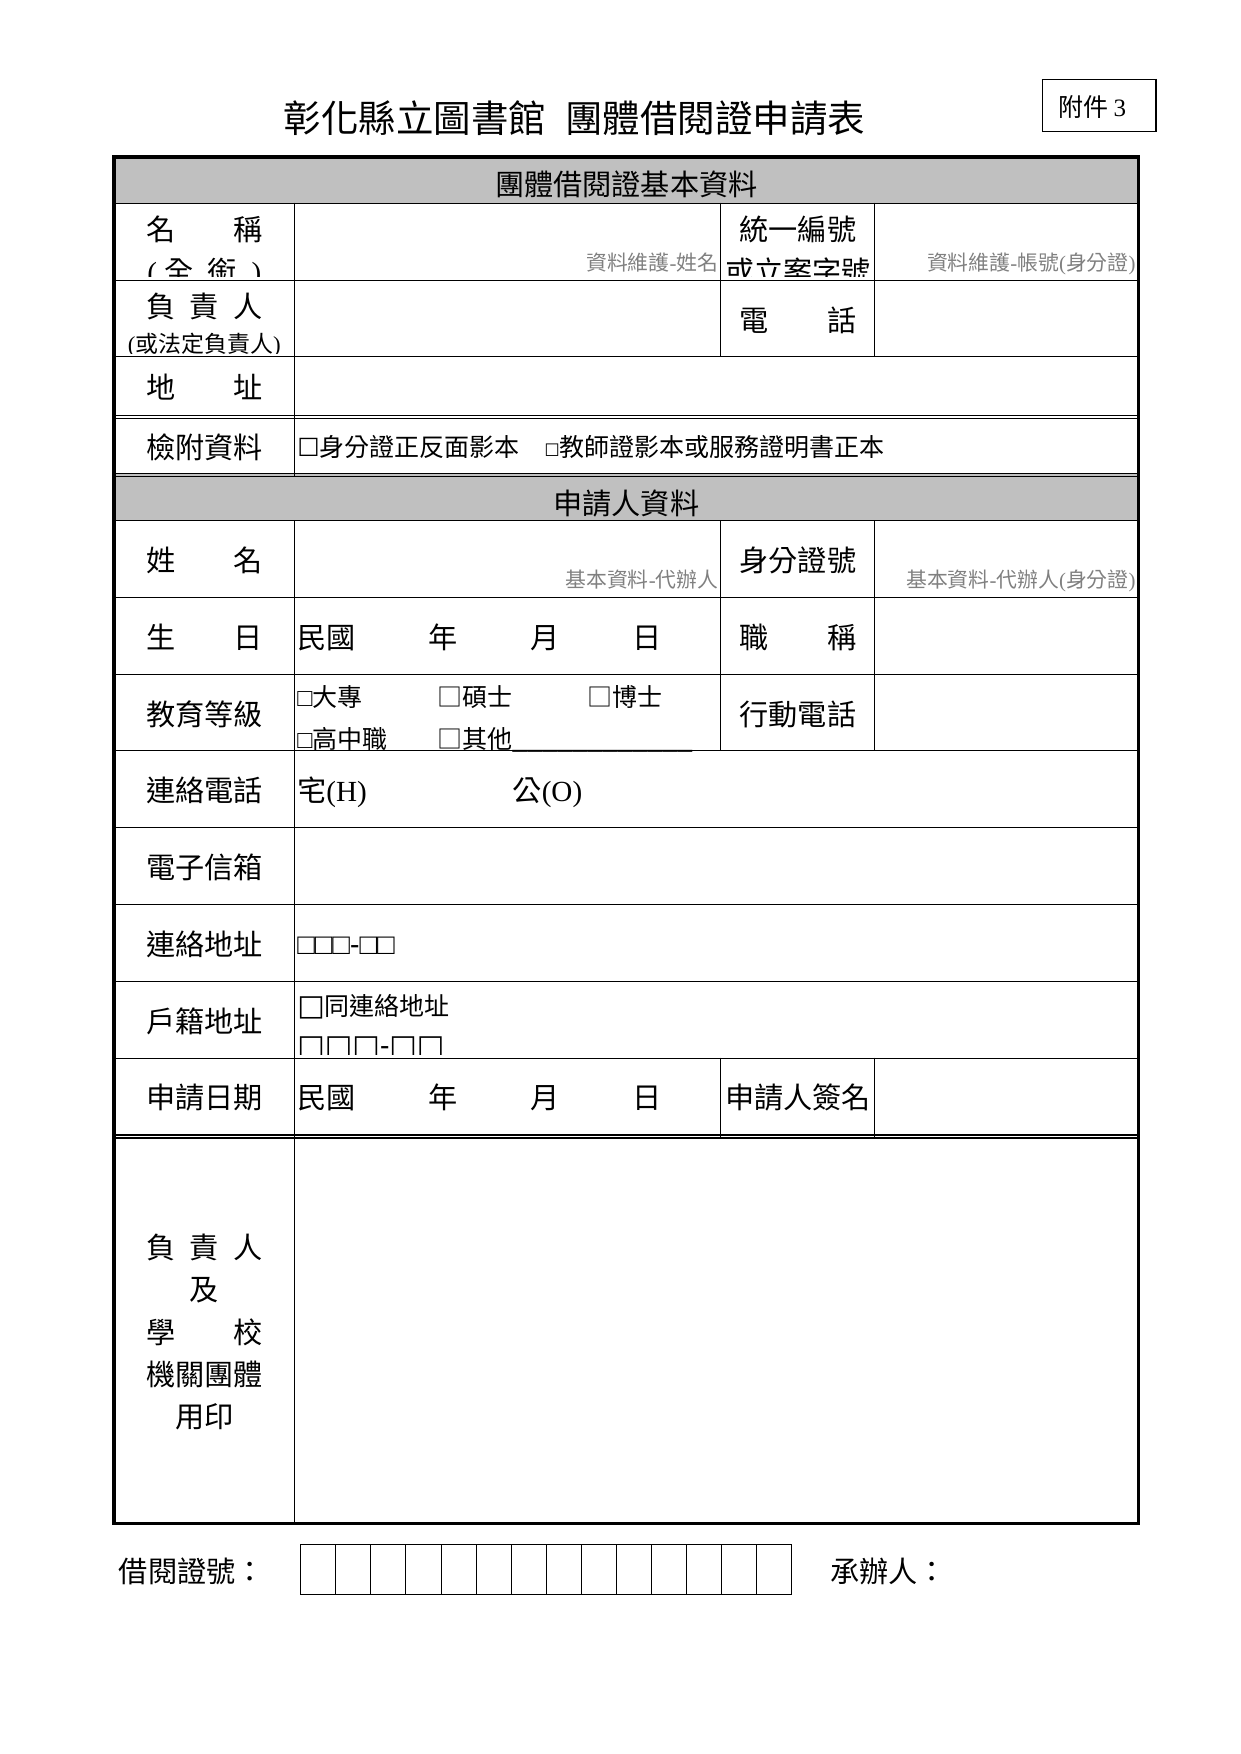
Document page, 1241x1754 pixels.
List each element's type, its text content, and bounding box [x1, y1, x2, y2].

table_cell 申請人簽名 [721, 1059, 874, 1134]
table_cell [875, 675, 1137, 750]
text 彰化縣立圖書館 團體借閱證申請表 [106, 89, 1146, 143]
table_header [757, 1545, 791, 1593]
table_header [406, 1545, 441, 1593]
table_header 團體借閱證基本資料 [116, 159, 1137, 203]
table_cell 行動電話 [721, 675, 874, 750]
table_header [582, 1545, 616, 1593]
table_header 借閱證號： [108, 1544, 300, 1593]
table_cell 負 責 人 (或法定負責人) [116, 281, 294, 356]
text 彰化縣立圖書館 團體借閱證申請表 [1043, 80, 1155, 131]
table_cell 職 稱 [721, 598, 874, 673]
table_cell 地 址 [116, 357, 294, 414]
table_header [652, 1545, 686, 1593]
table_cell 戶籍地址 [116, 982, 294, 1057]
table_cell 身分證號 [721, 521, 874, 597]
table_cell 申請日期 [116, 1059, 294, 1134]
text 附件3 [1058, 88, 1141, 123]
table_header [371, 1545, 405, 1593]
table_cell 基本資料-代辦人(身分證) [875, 521, 1137, 597]
table_cell 姓 名 [116, 521, 294, 597]
table_header [722, 1545, 756, 1593]
table_header [477, 1545, 511, 1593]
table_cell [295, 1139, 1137, 1522]
table_cell [875, 598, 1137, 673]
table_cell □同連絡地址 □□□-□□ [295, 982, 1137, 1057]
table_cell 名 稱 ( 全 銜 ) [116, 204, 294, 279]
table_cell 資料維護-姓名 [295, 204, 720, 279]
table_header [617, 1545, 651, 1593]
table_cell 連絡電話 [116, 751, 294, 827]
table_cell [295, 828, 1137, 904]
table_cell [295, 357, 1137, 414]
table_cell □大專 □碩士 □博士 □高中職 □其他____________ [295, 675, 720, 750]
table_cell 基本資料-代辦人 [295, 521, 720, 597]
table_cell 生 日 [116, 598, 294, 673]
table_cell [295, 281, 720, 356]
table_cell 宅(H) 公(O) [295, 751, 1137, 827]
table_cell 資料維護-帳號(身分證) [875, 204, 1137, 279]
table_cell 教育等級 [116, 675, 294, 750]
table_header [336, 1545, 370, 1593]
table_cell 電子信箱 [116, 828, 294, 904]
table_cell 負 責 人 及 學 校 機關團體 用印 [116, 1139, 294, 1522]
table_cell [875, 1059, 1137, 1134]
table_header 承辦人： [827, 1544, 1145, 1593]
table_header [547, 1545, 581, 1593]
table_cell ☐身分證正反面影本 ☐教師證影本或服務證明書正本 [295, 419, 1137, 473]
table_cell □□□-□□ [295, 905, 1137, 981]
table_header [687, 1545, 721, 1593]
table_cell 統一編號 或立案字號 [721, 204, 874, 279]
table_header [792, 1544, 827, 1593]
table_cell 民國 年 月 日 [295, 598, 720, 673]
table_cell 檢附資料 [116, 419, 294, 473]
table_header [301, 1545, 335, 1593]
table_cell 民國 年 月 日 [295, 1059, 720, 1134]
table_cell 連絡地址 [116, 905, 294, 981]
table_cell [875, 281, 1137, 356]
table_header [442, 1545, 476, 1593]
table_cell 電 話 [721, 281, 874, 356]
table_header [512, 1545, 546, 1593]
table_cell 申請人資料 [116, 477, 1137, 520]
